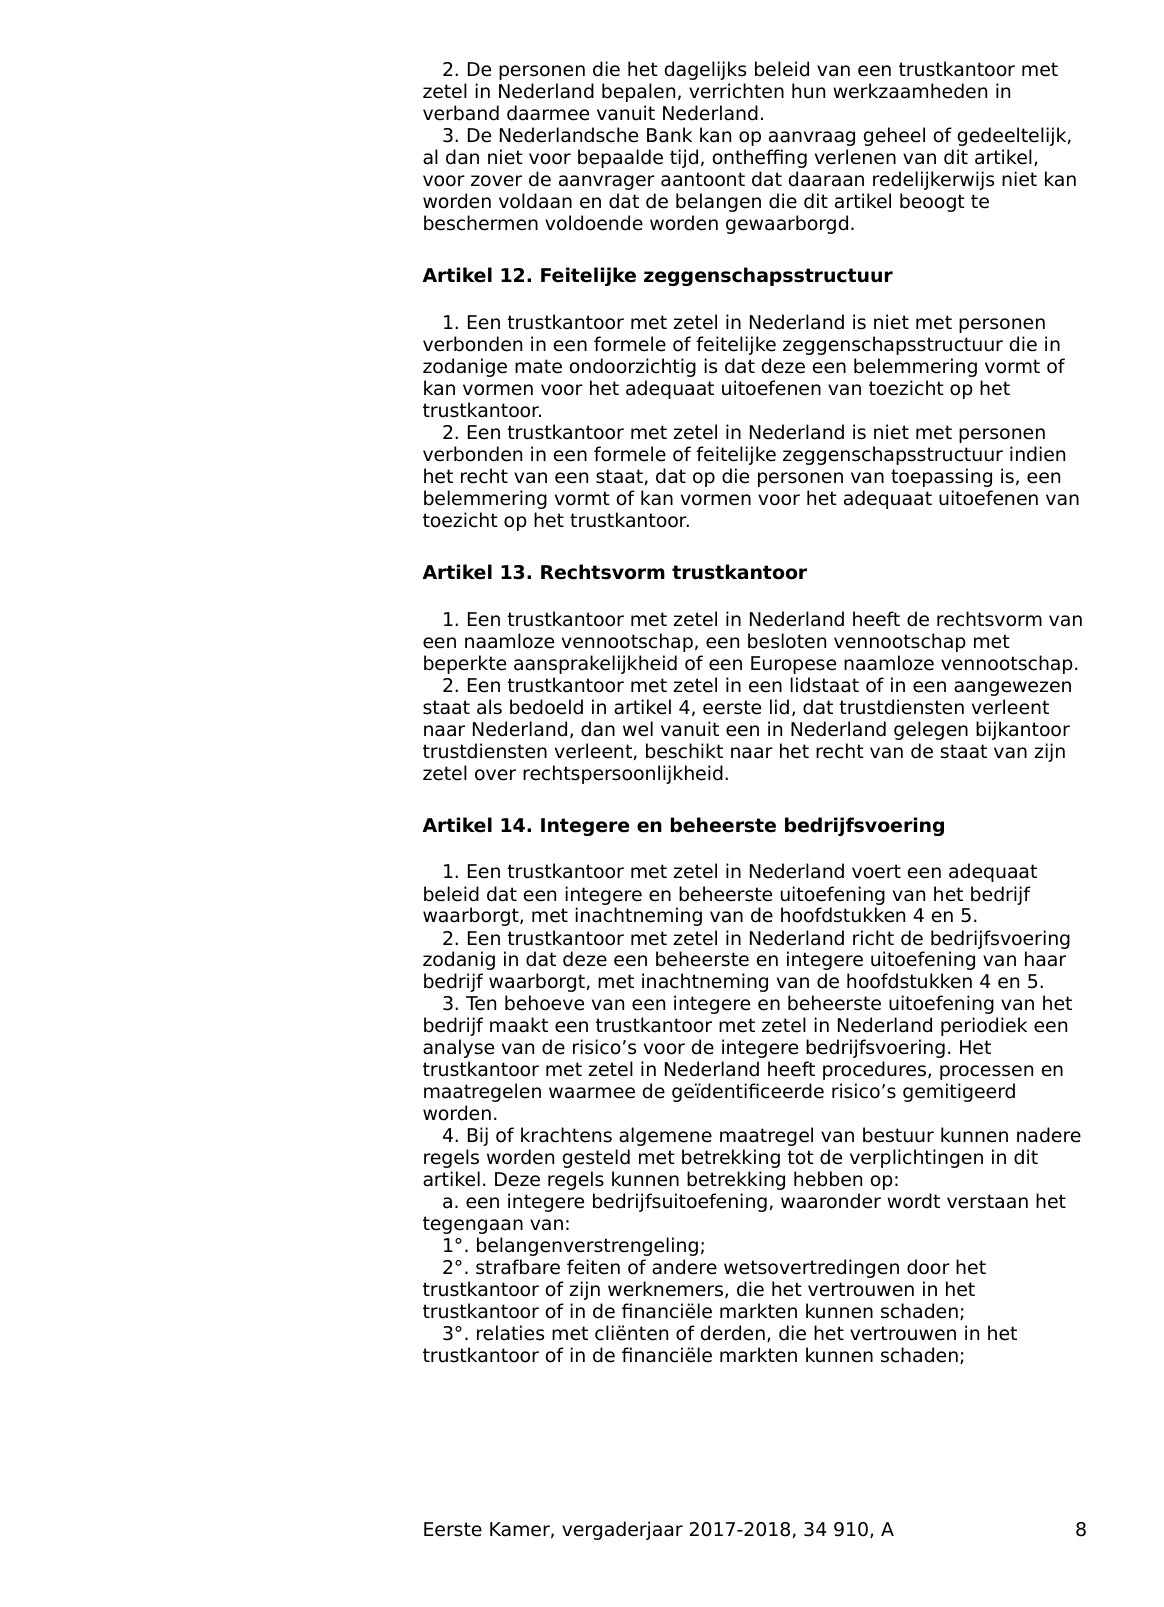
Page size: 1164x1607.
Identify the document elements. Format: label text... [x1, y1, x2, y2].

text 3. De Nederlandsche Bank kan op aanvraag geheel of gedeeltelijk, al dan niet voor bepaalde tijd, ontheffing verlenen van dit artikel, voor zover de aanvrager aantoont dat daaraan redelijkerwijs niet kan worden voldaan en dat de belangen die dit artikel beoogt te beschermen voldoende worden gewaarborgd. [422, 125, 1087, 235]
text 1. Een trustkantoor met zetel in Nederland is niet met personen verbonden in een formele of feitelijke zeggenschapsstructuur die in zodanige mate ondoorzichtig is dat deze een belemmering vormt of kan vormen voor het adequaat uitoefenen van toezicht op het trustkantoor. [422, 312, 1087, 422]
text 2. Een trustkantoor met zetel in Nederland is niet met personen verbonden in een formele of feitelijke zeggenschapsstructuur indien het recht van een staat, dat op die personen van toepassing is, een belemmering vormt of kan vormen voor het adequaat uitoefenen van toezicht op het trustkantoor. [422, 422, 1087, 532]
text 4. Bij of krachtens algemene maatregel van bestuur kunnen nadere regels worden gesteld met betrekking tot de verplichtingen in dit artikel. Deze regels kunnen betrekking hebben op: [422, 1125, 1087, 1191]
text 1°. belangenverstrengeling; [422, 1235, 1087, 1257]
text 3°. relaties met cliënten of derden, die het vertrouwen in het trustkantoor of in de financiële markten kunnen schaden; [422, 1323, 1087, 1367]
text 1. Een trustkantoor met zetel in Nederland heeft de rechtsvorm van een naamloze vennootschap, een besloten vennootschap met beperkte aansprakelijkheid of een Europese naamloze vennootschap. [422, 609, 1087, 674]
text 2°. strafbare feiten of andere wetsovertredingen door het trustkantoor of zijn werknemers, die het vertrouwen in het trustkantoor of in de financiële markten kunnen schaden; [422, 1257, 1087, 1323]
text 3. Ten behoeve van een integere en beheerste uitoefening van het bedrijf maakt een trustkantoor met zetel in Nederland periodiek een analyse van de risico’s voor de integere bedrijfsvoering. Het trustkantoor met zetel in Nederland heeft procedures, processen en maatregelen waarmee de geïdentificeerde risico’s gemitigeerd worden. [422, 993, 1087, 1125]
text 2. Een trustkantoor met zetel in een lidstaat of in een aangewezen staat als bedoeld in artikel 4, eerste lid, dat trustdiensten verleent naar Nederland, dan wel vanuit een in Nederland gelegen bijkantoor trustdiensten verleent, beschikt naar het recht van de staat van zijn zetel over rechtspersoonlijkheid. [422, 674, 1087, 784]
subtitle Artikel 14. Integere en beheerste bedrijfsvoering [422, 814, 1087, 836]
subtitle Artikel 13. Rechtsvorm trustkantoor [422, 562, 1087, 584]
text 1. Een trustkantoor met zetel in Nederland voert een adequaat beleid dat een integere en beheerste uitoefening van het bedrijf waarborgt, met inachtneming van de hoofdstukken 4 en 5. [422, 861, 1087, 927]
subtitle Artikel 12. Feitelijke zeggenschapsstructuur [422, 265, 1087, 287]
text a. een integere bedrijfsuitoefening, waaronder wordt verstaan het tegengaan van: [422, 1191, 1087, 1235]
text 2. Een trustkantoor met zetel in Nederland richt de bedrijfsvoering zodanig in dat deze een beheerste en integere uitoefening van haar bedrijf waarborgt, met inachtneming van de hoofdstukken 4 en 5. [422, 927, 1087, 993]
text 2. De personen die het dagelijks beleid van een trustkantoor met zetel in Nederland bepalen, verrichten hun werkzaamheden in verband daarmee vanuit Nederland. [422, 59, 1087, 125]
